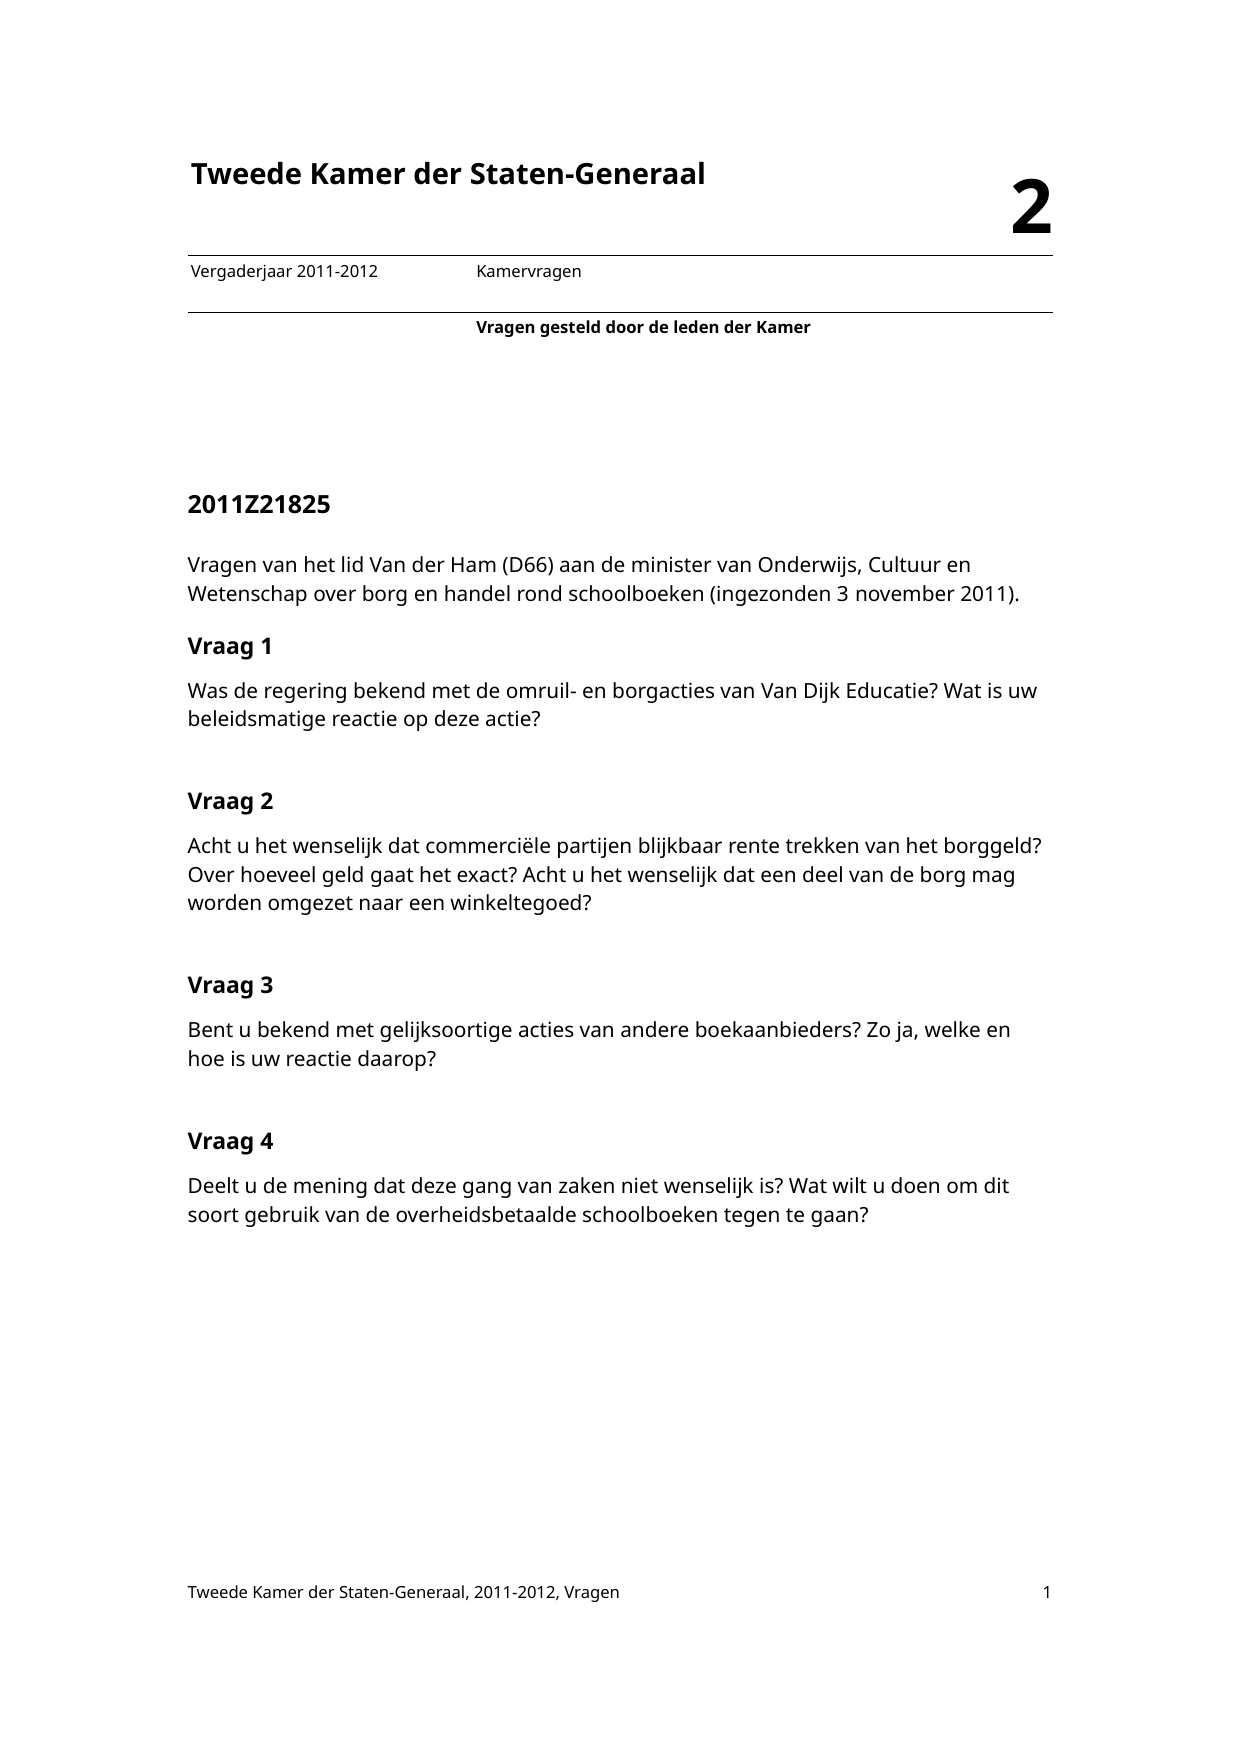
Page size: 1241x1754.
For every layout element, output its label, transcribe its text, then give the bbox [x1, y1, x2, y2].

text Bent u bekend met gelijksoortige acties van andere boekaanbieders? Zo ja, welke en hoe is uw reactie daarop? [187, 1016, 1053, 1072]
table_cell Kamervragen [473, 256, 1053, 312]
table_cell [188, 313, 473, 339]
text Acht u het wenselijk dat commerciële partijen blijkbaar rente trekken van het borggeld? Over hoeveel geld gaat het exact? Acht u het wenselijk dat een deel van de borg mag worden omgezet naar een winkeltegoed? [187, 832, 1053, 917]
text Vragen van het lid Van der Ham (D66) aan de minister van Onderwijs, Cultuur en Wetenschap over borg en handel rond schoolboeken (ingezonden 3 november 2011). [187, 550, 1053, 607]
text 2011Z21825 [187, 487, 1053, 521]
table_cell Vragen gesteld door de leden der Kamer [473, 313, 1053, 339]
subtitle Vraag 4 [187, 1125, 1053, 1156]
text Was de regering bekend met de omruil- en borgacties van Van Dijk Educatie? Wat is uw beleidsmatige reactie op deze actie? [187, 676, 1053, 733]
table_cell Vergaderjaar 2011-2012 [188, 256, 473, 312]
subtitle Vraag 3 [187, 969, 1053, 1001]
table_header Tweede Kamer der Staten-Generaal [188, 150, 879, 255]
table_header 2 [880, 150, 1053, 255]
subtitle Vraag 1 [187, 630, 1053, 661]
text Deelt u de mening dat deze gang van zaken niet wenselijk is? Wat wilt u doen om dit soort gebruik van de overheidsbetaalde schoolboeken tegen te gaan? [187, 1171, 1053, 1228]
subtitle Vraag 2 [187, 785, 1053, 817]
